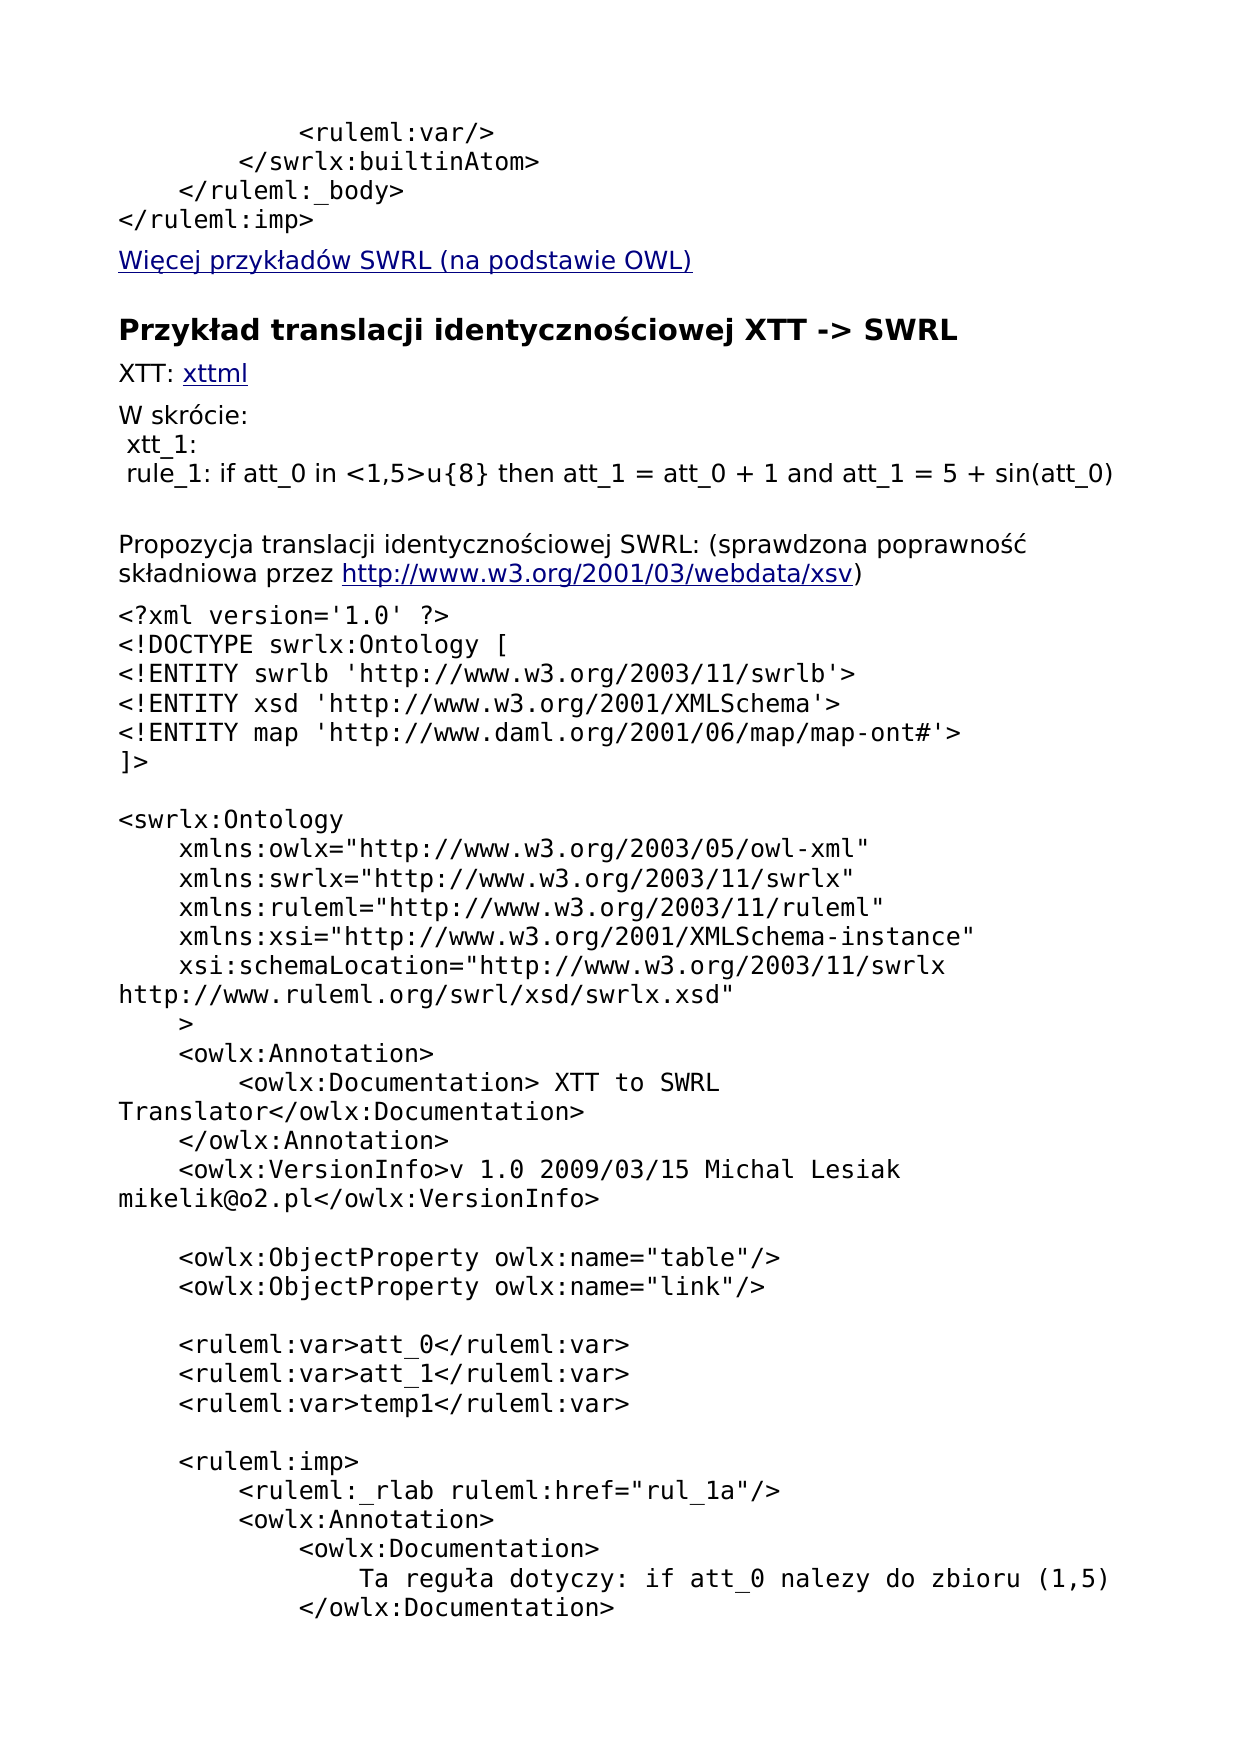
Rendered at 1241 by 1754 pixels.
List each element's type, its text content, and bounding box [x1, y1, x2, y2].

text <?xml version='1.0' ?> <!DOCTYPE swrlx:Ontology [ <!ENTITY swrlb 'http://www.w3.org/2003/11/swrlb'> <!ENTITY xsd 'http://www.w3.org/2001/XMLSchema'> <!ENTITY map 'http://www.daml.org/2001/06/map/map-ont#'> ]> <swrlx:Ontology xmlns:owlx="http://www.w3.org/2003/05/owl-xml" xmlns:swrlx="http://www.w3.org/2003/11/swrlx" xmlns:ruleml="http://www.w3.org/2003/11/ruleml" xmlns:xsi="http://www.w3.org/2001/XMLSchema-instance" xsi:schemaLocation="http://www.w3.org/2003/11/swrlx http://www.ruleml.org/swrl/xsd/swrlx.xsd" > <owlx:Annotation> <owlx:Documentation> XTT to SWRL Translator</owlx:Documentation> </owlx:Annotation> <owlx:VersionInfo>v 1.0 2009/03/15 Michal Lesiak mikelik@o2.pl</owlx:VersionInfo> <owlx:ObjectProperty owlx:name="table"/> <owlx:ObjectProperty owlx:name="link"/> <ruleml:var>att_0</ruleml:var> <ruleml:var>att_1</ruleml:var> <ruleml:var>temp1</ruleml:var> <ruleml:imp> <ruleml:_rlab ruleml:href="rul_1a"/> <owlx:Annotation> <owlx:Documentation> Ta reguła dotyczy: if att_0 nalezy do zbioru (1,5) </owlx:Documentation> [118, 601, 1122, 1622]
text W skrócie: xtt_1: rule_1: if att_0 in <1,5>u{8} then att_1 = att_0 + 1 and att_1 = 5 + sin(att_0) [118, 401, 1122, 518]
text Propozycja translacji identycznościowej SWRL: (sprawdzona poprawność składniowa przez http://www.w3.org/2001/03/webdata/xsv) [118, 531, 1122, 589]
text XTT: xttml [118, 360, 1122, 389]
text <ruleml:var/> </swrlx:builtinAtom> </ruleml:_body> </ruleml:imp> [118, 118, 1122, 235]
text Więcej przykładów SWRL (na podstawie OWL) [118, 247, 1122, 276]
subtitle Przykład translacji identycznościowej XTT -> SWRL [118, 313, 1122, 347]
